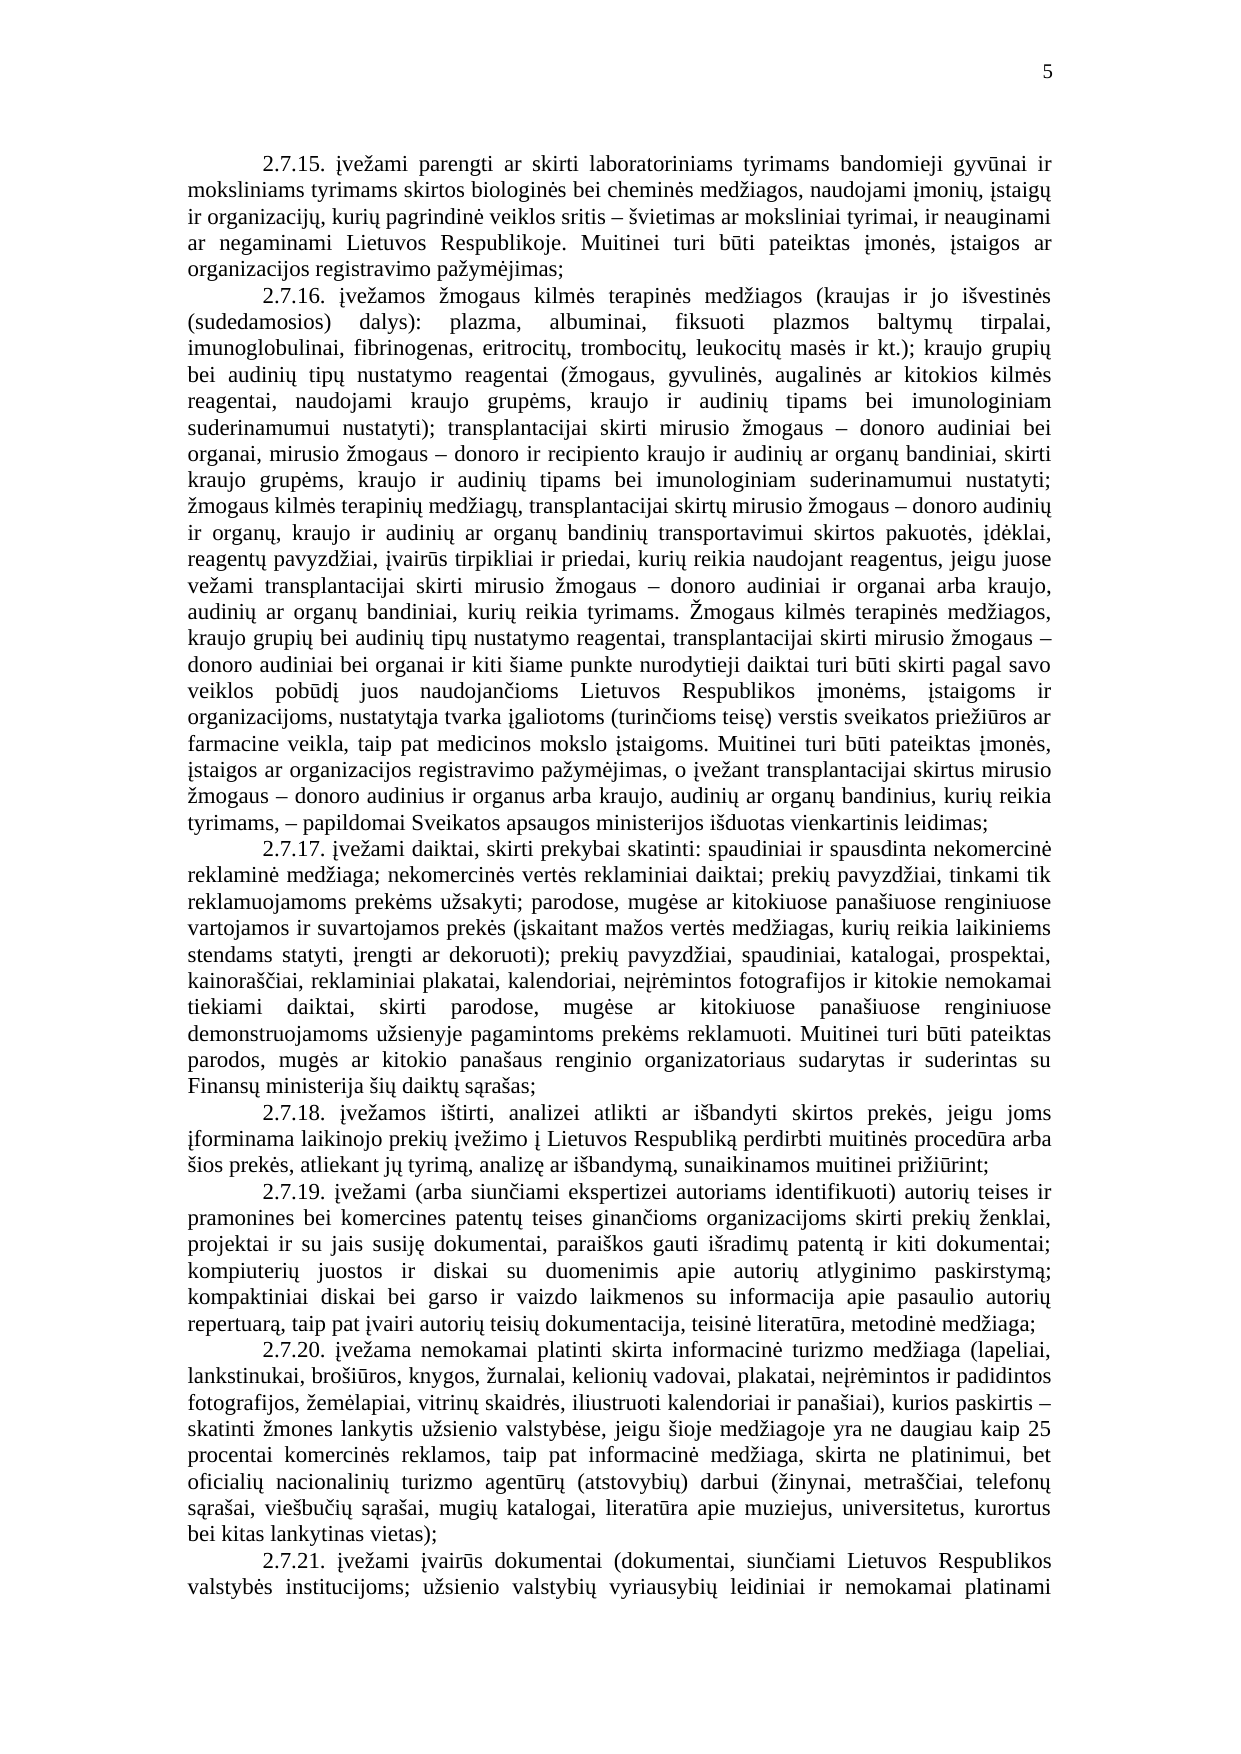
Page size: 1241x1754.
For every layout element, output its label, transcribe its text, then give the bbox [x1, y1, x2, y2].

text 2.7.16. įvežamos žmogaus kilmės terapinės medžiagos (kraujas ir jo išvestinės (sudedamosios) dalys): plazma, albuminai, fiksuoti plazmos baltymų tirpalai, imunoglobulinai, fibrinogenas, eritrocitų, trombocitų, leukocitų masės ir kt.); kraujo grupių bei audinių tipų nustatymo reagentai (žmogaus, gyvulinės, augalinės ar kitokios kilmės reagentai, naudojami kraujo grupėms, kraujo ir audinių tipams bei imunologiniam suderinamumui nustatyti); transplantacijai skirti mirusio žmogaus – donoro audiniai bei organai, mirusio žmogaus – donoro ir recipiento kraujo ir audinių ar organų bandiniai, skirti kraujo grupėms, kraujo ir audinių tipams bei imunologiniam suderinamumui nustatyti; žmogaus kilmės terapinių medžiagų, transplantacijai skirtų mirusio žmogaus – donoro audinių ir organų, kraujo ir audinių ar organų bandinių transportavimui skirtos pakuotės, įdėklai, reagentų pavyzdžiai, įvairūs tirpikliai ir priedai, kurių reikia naudojant reagentus, jeigu juose vežami transplantacijai skirti mirusio žmogaus – donoro audiniai ir organai arba kraujo, audinių ar organų bandiniai, kurių reikia tyrimams. Žmogaus kilmės terapinės medžiagos, kraujo grupių bei audinių tipų nustatymo reagentai, transplantacijai skirti mirusio žmogaus – donoro audiniai bei organai ir kiti šiame punkte nurodytieji daiktai turi būti skirti pagal savo veiklos pobūdį juos naudojančioms Lietuvos Respublikos įmonėms, įstaigoms ir organizacijoms, nustatytąja tvarka įgaliotoms (turinčioms teisę) verstis sveikatos priežiūros ar farmacine veikla, taip pat medicinos mokslo įstaigoms. Muitinei turi būti pateiktas įmonės, įstaigos ar organizacijos registravimo pažymėjimas, o įvežant transplantacijai skirtus mirusio žmogaus – donoro audinius ir organus arba kraujo, audinių ar organų bandinius, kurių reikia tyrimams, – papildomai Sveikatos apsaugos ministerijos išduotas vienkartinis leidimas; [187, 282, 1053, 835]
text 2.7.17. įvežami daiktai, skirti prekybai skatinti: spaudiniai ir spausdinta nekomercinė reklaminė medžiaga; nekomercinės vertės reklaminiai daiktai; prekių pavyzdžiai, tinkami tik reklamuojamoms prekėms užsakyti; parodose, mugėse ar kitokiuose panašiuose renginiuose vartojamos ir suvartojamos prekės (įskaitant mažos vertės medžiagas, kurių reikia laikiniems stendams statyti, įrengti ar dekoruoti); prekių pavyzdžiai, spaudiniai, katalogai, prospektai, kainoraščiai, reklaminiai plakatai, kalendoriai, neįrėmintos fotografijos ir kitokie nemokamai tiekiami daiktai, skirti parodose, mugėse ar kitokiuose panašiuose renginiuose demonstruojamoms užsienyje pagamintoms prekėms reklamuoti. Muitinei turi būti pateiktas parodos, mugės ar kitokio panašaus renginio organizatoriaus sudarytas ir suderintas su Finansų ministerija šių daiktų sąrašas; [187, 835, 1053, 1099]
text 2.7.18. įvežamos ištirti, analizei atlikti ar išbandyti skirtos prekės, jeigu joms įforminama laikinojo prekių įvežimo į Lietuvos Respubliką perdirbti muitinės procedūra arba šios prekės, atliekant jų tyrimą, analizę ar išbandymą, sunaikinamos muitinei prižiūrint; [187, 1099, 1053, 1178]
text 2.7.19. įvežami (arba siunčiami ekspertizei autoriams identifikuoti) autorių teises ir pramonines bei komercines patentų teises ginančioms organizacijoms skirti prekių ženklai, projektai ir su jais susiję dokumentai, paraiškos gauti išradimų patentą ir kiti dokumentai; kompiuterių juostos ir diskai su duomenimis apie autorių atlyginimo paskirstymą; kompaktiniai diskai bei garso ir vaizdo laikmenos su informacija apie pasaulio autorių repertuarą, taip pat įvairi autorių teisių dokumentacija, teisinė literatūra, metodinė medžiaga; [187, 1178, 1053, 1336]
text 2.7.20. įvežama nemokamai platinti skirta informacinė turizmo medžiaga (lapeliai, lankstinukai, brošiūros, knygos, žurnalai, kelionių vadovai, plakatai, neįrėmintos ir padidintos fotografijos, žemėlapiai, vitrinų skaidrės, iliustruoti kalendoriai ir panašiai), kurios paskirtis – skatinti žmones lankytis užsienio valstybėse, jeigu šioje medžiagoje yra ne daugiau kaip 25 procentai komercinės reklamos, taip pat informacinė medžiaga, skirta ne platinimui, bet oficialių nacionalinių turizmo agentūrų (atstovybių) darbui (žinynai, metraščiai, telefonų sąrašai, viešbučių sąrašai, mugių katalogai, literatūra apie muziejus, universitetus, kurortus bei kitas lankytinas vietas); [187, 1336, 1053, 1547]
text 2.7.15. įvežami parengti ar skirti laboratoriniams tyrimams bandomieji gyvūnai ir moksliniams tyrimams skirtos biologinės bei cheminės medžiagos, naudojami įmonių, įstaigų ir organizacijų, kurių pagrindinė veiklos sritis – švietimas ar moksliniai tyrimai, ir neauginami ar negaminami Lietuvos Respublikoje. Muitinei turi būti pateiktas įmonės, įstaigos ar organizacijos registravimo pažymėjimas; [187, 150, 1053, 282]
text 2.7.21. įvežami įvairūs dokumentai (dokumentai, siunčiami Lietuvos Respublikos valstybės institucijoms; užsienio valstybių vyriausybių leidiniai ir nemokamai platinami [187, 1547, 1053, 1599]
